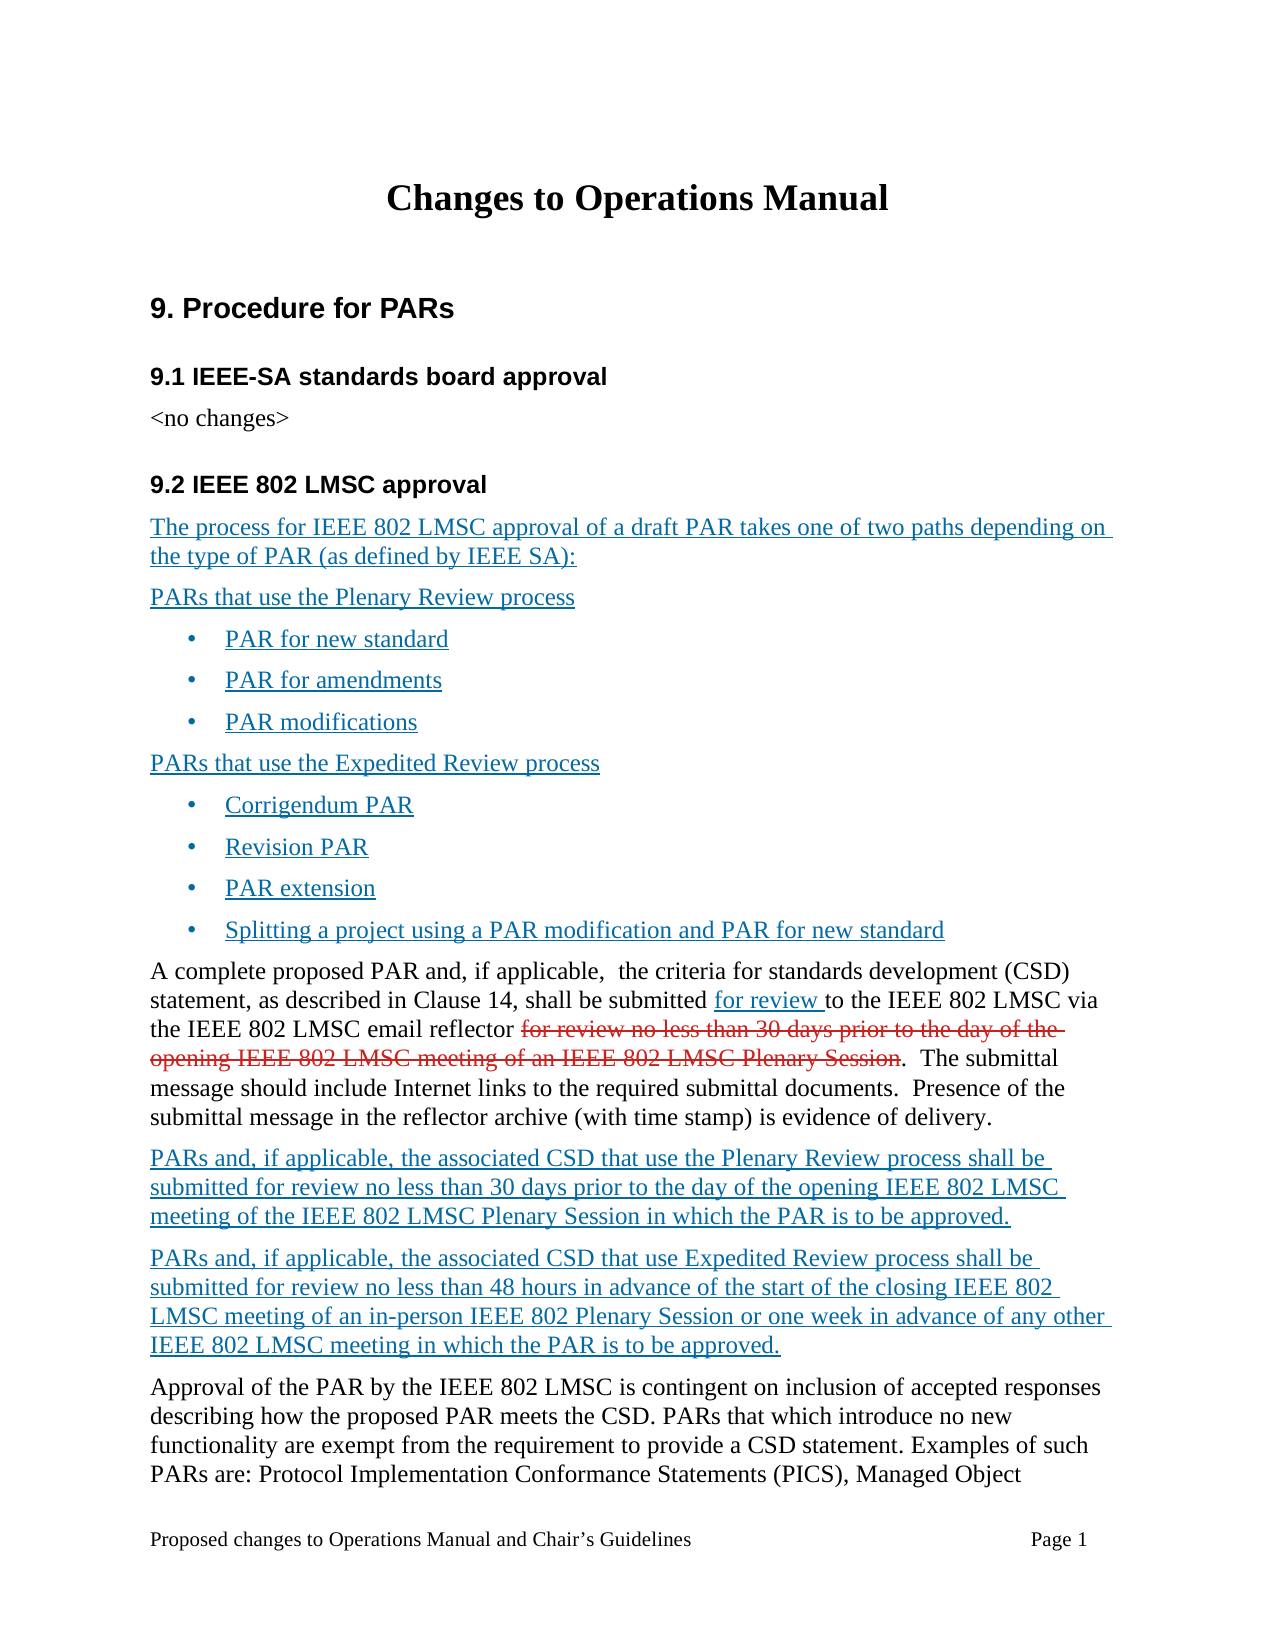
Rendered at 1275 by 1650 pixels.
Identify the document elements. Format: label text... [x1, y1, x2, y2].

text PARs that use the Expedited Review process [150, 748, 1125, 777]
text A complete proposed PAR and, if applicable, the criteria for standards development (CSD) statement, as described in Clause 14, shall be submitted for review to the IEEE 802 LMSC via the IEEE 802 LMSC email reflector for review no less than 30 days prior to the day of the opening IEEE 802 LMSC meeting of an IEEE 802 LMSC Plenary Session. The submittal message should include Internet links to the required submittal documents. Presence of the submittal message in the reflector archive (with time stamp) is evidence of delivery. [150, 956, 1125, 1131]
list PAR for amendments [187, 665, 1125, 694]
list PAR extension [187, 873, 1125, 902]
text PARs that use the Plenary Review process [150, 582, 1125, 611]
title Changes to Operations Manual [150, 175, 1125, 218]
subtitle IEEE 802 LMSC approval [150, 470, 1125, 499]
subtitle Procedure for PARs [150, 291, 1125, 325]
list Revision PAR [187, 831, 1125, 861]
subtitle IEEE-SA standards board approval [150, 362, 1125, 391]
list PAR for new standard [187, 624, 1125, 653]
text Approval of the PAR by the IEEE 802 LMSC is contingent on inclusion of accepted responses describing how the proposed PAR meets the CSD. PARs that which introduce no new functionality are exempt from the requirement to provide a CSD statement. Examples of such PARs are: Protocol Implementation Conformance Statements (PICS), Managed Object [150, 1371, 1125, 1488]
list PAR modifications [187, 707, 1125, 736]
text The process for IEEE 802 LMSC approval of a draft PAR takes one of two paths depending on the type of PAR (as defined by IEEE SA): [150, 511, 1125, 569]
text PARs and, if applicable, the associated CSD that use Expedited Review process shall be submitted for review no less than 48 hours in advance of the start of the closing IEEE 802 LMSC meeting of an in-person IEEE 802 Plenary Session or one week in advance of any other IEEE 802 LMSC meeting in which the PAR is to be approved. [150, 1243, 1125, 1359]
list Corrigendum PAR [187, 790, 1125, 819]
text PARs and, if applicable, the associated CSD that use the Plenary Review process shall be submitted for review no less than 30 days prior to the day of the opening IEEE 802 LMSC meeting of the IEEE 802 LMSC Plenary Session in which the PAR is to be approved. [150, 1143, 1125, 1230]
list Splitting a project using a PAR modification and PAR for new standard [187, 914, 1125, 944]
text <no changes> [150, 403, 1125, 432]
